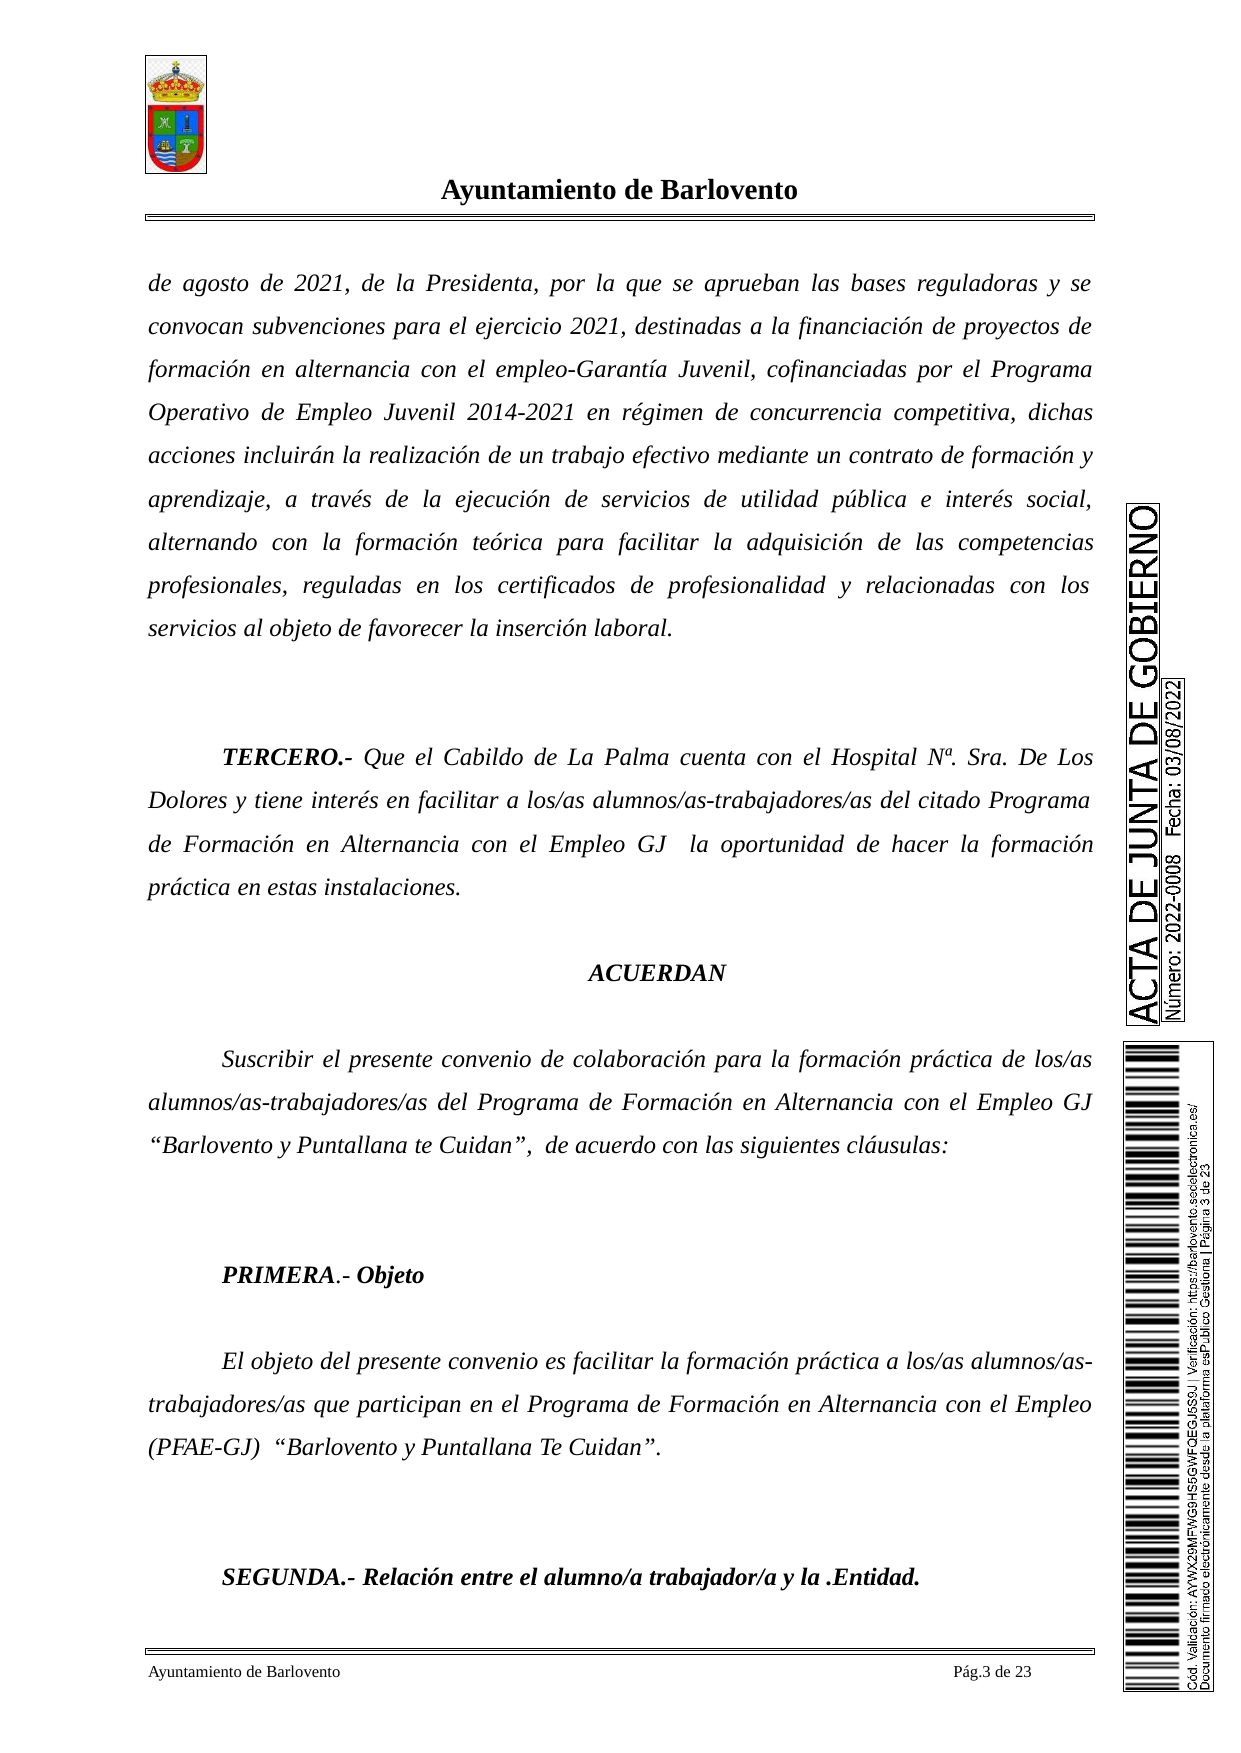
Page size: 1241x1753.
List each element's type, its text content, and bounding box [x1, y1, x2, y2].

text de Formación en Alternancia con el Empleo GJ la oportunidad de hacer la formación [148, 830, 1117, 858]
text trabajadores/as que participan en el Programa de Formación en Alternancia con el Empleo [148, 1391, 1117, 1418]
text SEGUNDA.- Relación entre el alumno/a trabajador/a y la .Entidad. [222, 1563, 944, 1591]
text Pág.3 de 23 [953, 1662, 1056, 1681]
text convocan subvenciones para el ejercicio 2021, destinadas a la financiación de proyectos de [148, 312, 1117, 340]
text Barlovento y Puntallana te Cuidan”, de acuerdo con las siguientes cláusulas: [162, 1132, 974, 1159]
text alternando con la formación teórica para facilitar la adquisición de las competencias [148, 528, 1117, 556]
text “ [148, 1132, 162, 1159]
text de agosto de 2021, de la Presidenta, por la que se aprueban las bases reguladoras y se [148, 269, 1117, 297]
picture [1127, 504, 1159, 1025]
text Dolores y tiene interés en facilitar a los/as alumnos/as-trabajadores/as del citado Programa [148, 787, 1117, 814]
text Ayuntamiento de Barlovento [441, 173, 825, 206]
text Operativo de Empleo Juvenil 2014-2021 en régimen de concurrencia competitiva, dichas [148, 399, 1117, 426]
text práctica en estas instalaciones. [148, 873, 1117, 901]
text El objeto del presente convenio es facilitar la formación práctica a los/as alumnos/as- [222, 1347, 1117, 1375]
picture [146, 1649, 1094, 1654]
text (PFAE-GJ) “Barlovento y Puntallana Te Cuidan”. [148, 1434, 1117, 1461]
picture [146, 56, 206, 173]
text TERCERO.- Que el Cabildo de La Palma cuenta con el Hospital Nª. Sra. De Los [222, 744, 1117, 771]
text servicios al objeto de favorecer la inserción laboral. [148, 614, 1117, 642]
text alumnos/as-trabajadores/as del Programa de Formación en Alternancia con el Empleo GJ [148, 1089, 1117, 1116]
text profesionales, reguladas en los certificados de profesionalidad y relacionadas con los [148, 571, 1117, 599]
picture [1124, 1042, 1213, 1691]
text Suscribir el presente convenio de colaboración para la formación práctica de los/as [222, 1046, 1117, 1073]
text aprendizaje, a través de la ejecución de servicios de utilidad pública e interés social, [148, 485, 1117, 513]
text formación en alternancia con el empleo-Garantía Juvenil, cofinanciadas por el Programa [148, 356, 1117, 383]
text ACUERDAN [588, 959, 751, 987]
picture [146, 215, 1094, 220]
text acciones incluirán la realización de un trabajo efectivo mediante un contrato de formación y [148, 442, 1117, 469]
text Ayuntamiento de Barlovento [148, 1662, 366, 1681]
text PRIMERA.- Objeto [222, 1261, 449, 1289]
picture [1162, 679, 1184, 1021]
